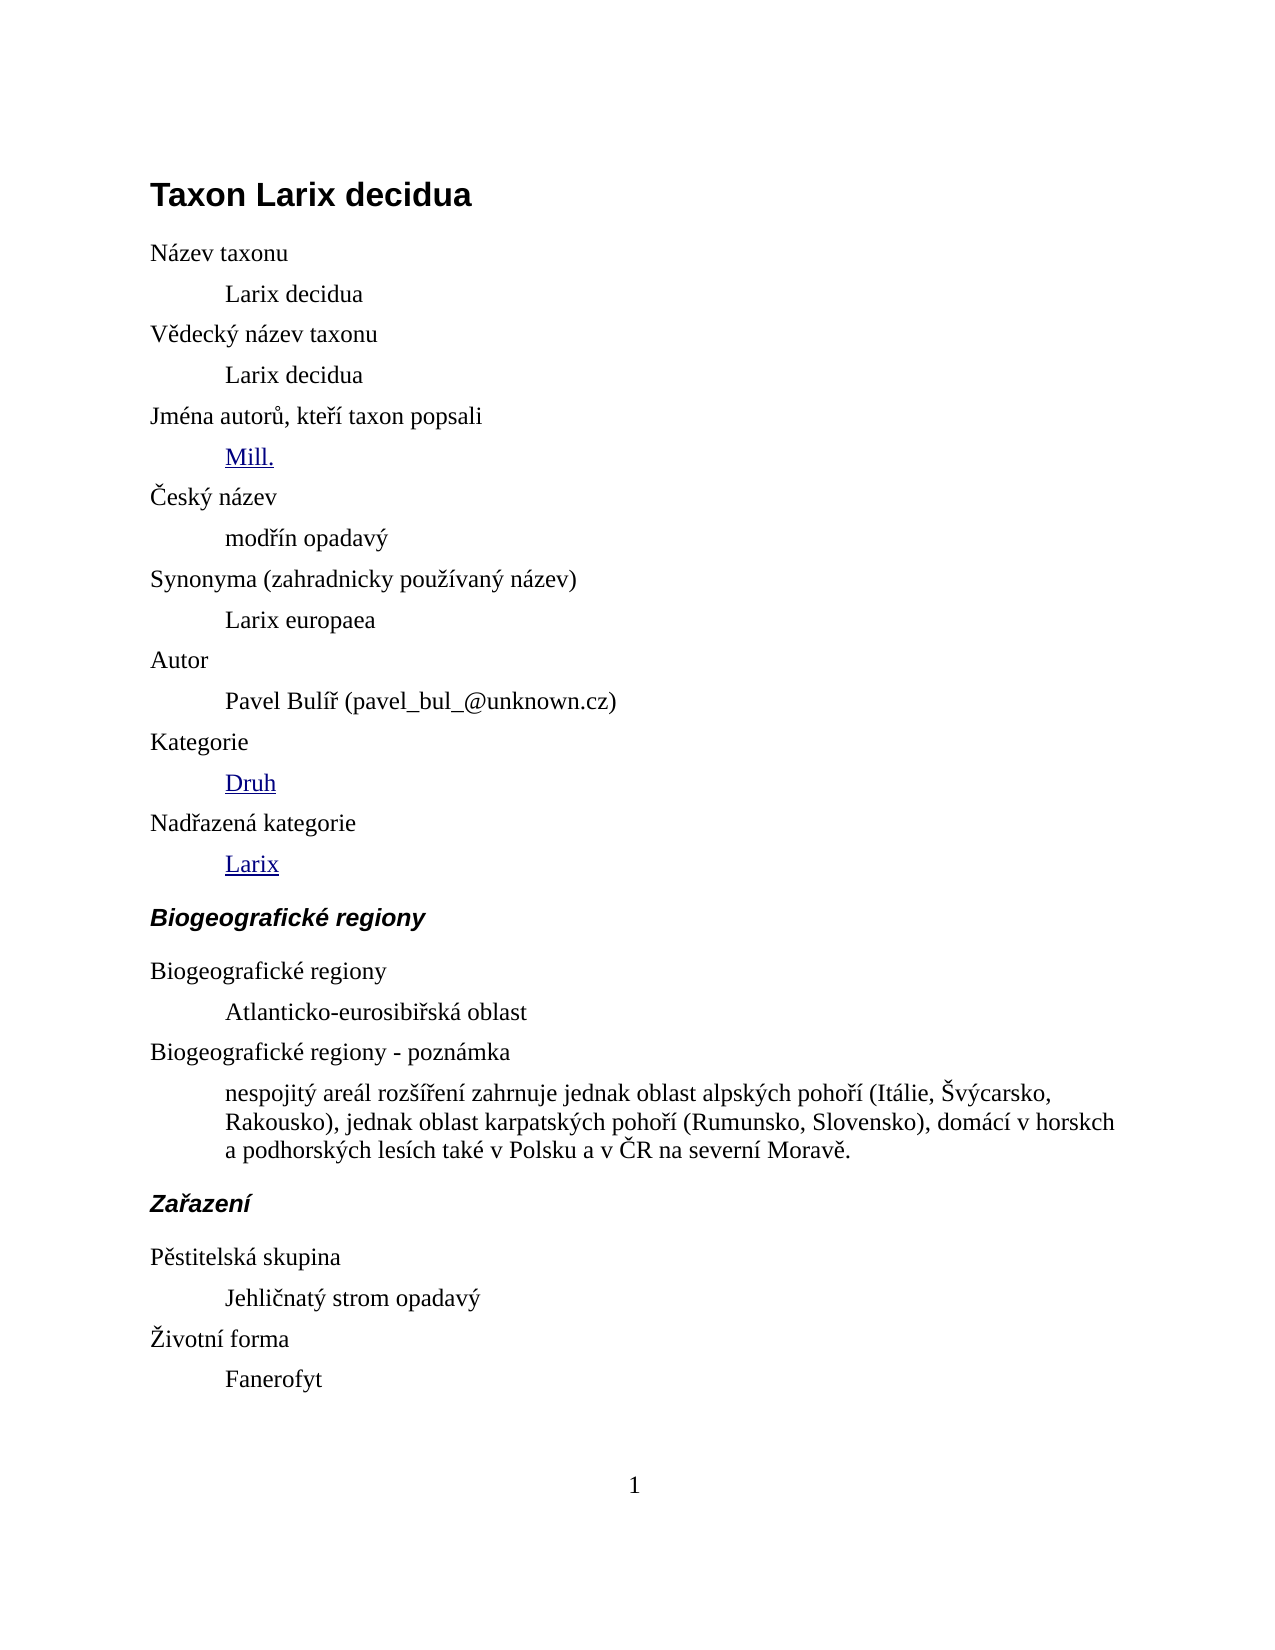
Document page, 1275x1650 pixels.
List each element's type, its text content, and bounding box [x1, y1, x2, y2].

text Český název [150, 482, 1125, 511]
text Atlanticko-eurosibiřská oblast [225, 997, 1125, 1025]
text Mill. [225, 442, 1125, 471]
text modřín opadavý [225, 523, 1125, 552]
text Nadřazená kategorie [150, 808, 1125, 837]
subtitle Zařazení [150, 1189, 1125, 1218]
text Životní forma [150, 1324, 1125, 1352]
text Larix europaea [225, 605, 1125, 633]
text Synonyma (zahradnicky používaný název) [150, 564, 1125, 593]
text Larix [225, 849, 1125, 878]
text Druh [225, 768, 1125, 796]
text Biogeografické regiony [150, 956, 1125, 984]
text Fanerofyt [225, 1364, 1125, 1393]
subtitle Taxon Larix decidua [150, 175, 1125, 214]
text nespojitý areál rozšíření zahrnuje jednak oblast alpských pohoří (Itálie, Švýcarsko, Rakousko), jednak oblast karpatských pohoří (Rumunsko, Slovensko), domácí v horskch a podhorských lesích také v Polsku a v ČR na severní Moravě. [225, 1078, 1125, 1164]
subtitle Biogeografické regiony [150, 903, 1125, 931]
text Název taxonu [150, 238, 1125, 267]
text Pěstitelská skupina [150, 1242, 1125, 1271]
text Biogeografické regiony - poznámka [150, 1037, 1125, 1066]
text Autor [150, 645, 1125, 674]
text Pavel Bulíř (pavel_bul_@unknown.cz) [225, 686, 1125, 715]
text Vědecký název taxonu [150, 319, 1125, 348]
text Larix decidua [225, 279, 1125, 308]
text Larix decidua [225, 360, 1125, 389]
text Jména autorů, kteří taxon popsali [150, 401, 1125, 430]
text Kategorie [150, 727, 1125, 756]
text Jehličnatý strom opadavý [225, 1283, 1125, 1312]
